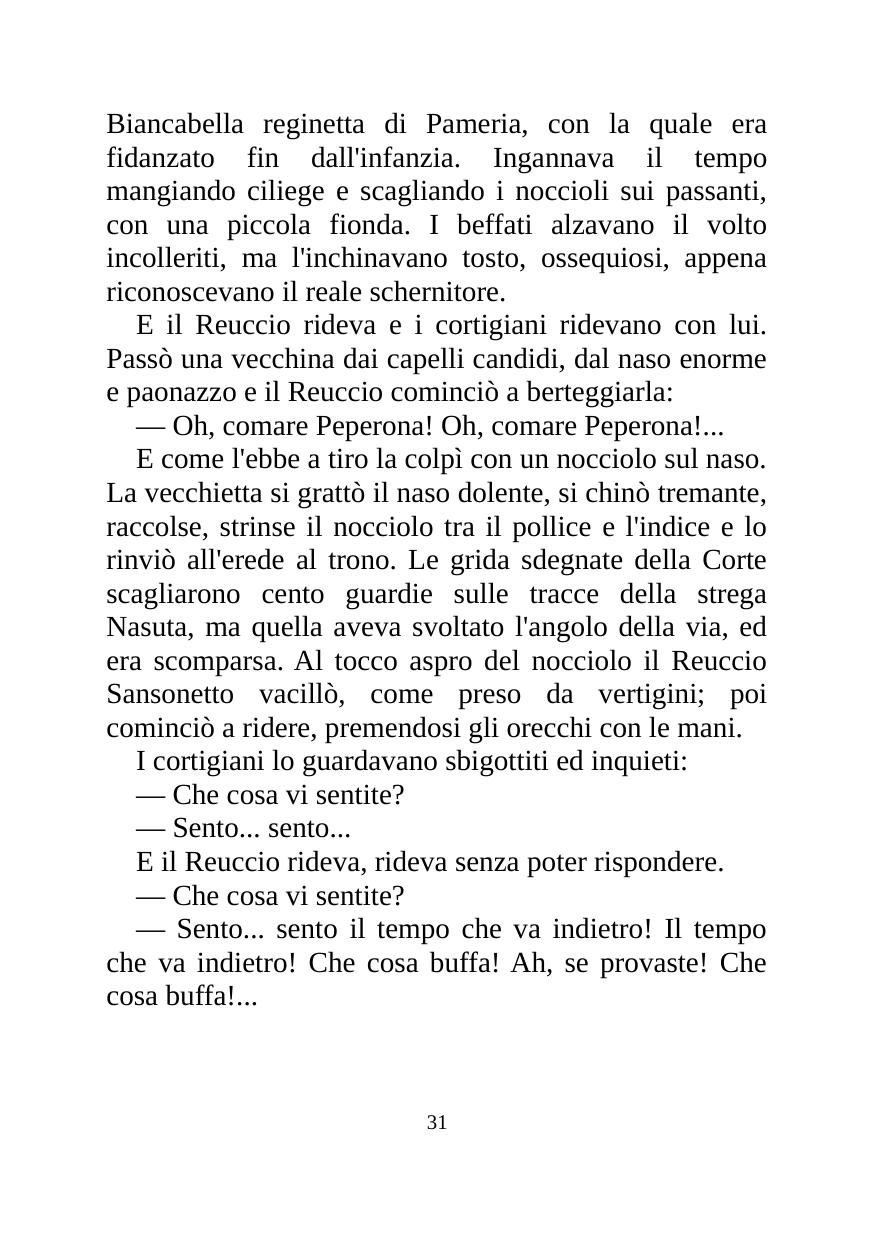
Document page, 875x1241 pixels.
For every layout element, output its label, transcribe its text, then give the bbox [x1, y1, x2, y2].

text — Oh, comare Peperona! Oh, comare Peperona!... [106, 408, 768, 442]
text E il Reuccio rideva e i cortigiani ridevano con lui. Passò una vecchina dai capelli candidi, dal naso enorme e paonazzo e il Reuccio cominciò a berteggiarla: [106, 307, 768, 408]
text — Sento... sento il tempo che va indietro! Il tempo che va indietro! Che cosa buffa! Ah, se provaste! Che cosa buffa!... [106, 911, 768, 1012]
text I cortigiani lo guardavano sbigottiti ed inquieti: [106, 743, 768, 777]
text — Che cosa vi sentite? [106, 777, 768, 811]
text E il Reuccio rideva, rideva senza poter rispondere. [106, 844, 768, 878]
text — Che cosa vi sentite? [106, 878, 768, 911]
text — Sento... sento... [106, 811, 768, 844]
text E come l'ebbe a tiro la colpì con un nocciolo sul naso. La vecchietta si grattò il naso dolente, si chinò tremante, raccolse, strinse il nocciolo tra il pollice e l'indice e lo rinviò all'erede al trono. Le grida sdegnate della Corte scagliarono cento guardie sulle tracce della strega Nasuta, ma quella aveva svoltato l'angolo della via, ed era scomparsa. Al tocco aspro del nocciolo il Reuccio Sansonetto vacillò, come preso da vertigini; poi cominciò a ridere, premendosi gli orecchi con le mani. [106, 442, 768, 743]
text Biancabella reginetta di Pameria, con la quale era fidanzato fin dall'infanzia. Ingannava il tempo mangiando ciliege e scagliando i noccioli sui passanti, con una piccola fionda. I beffati alzavano il volto incolleriti, ma l'inchinavano tosto, ossequiosi, appena riconoscevano il reale schernitore. [106, 106, 768, 307]
